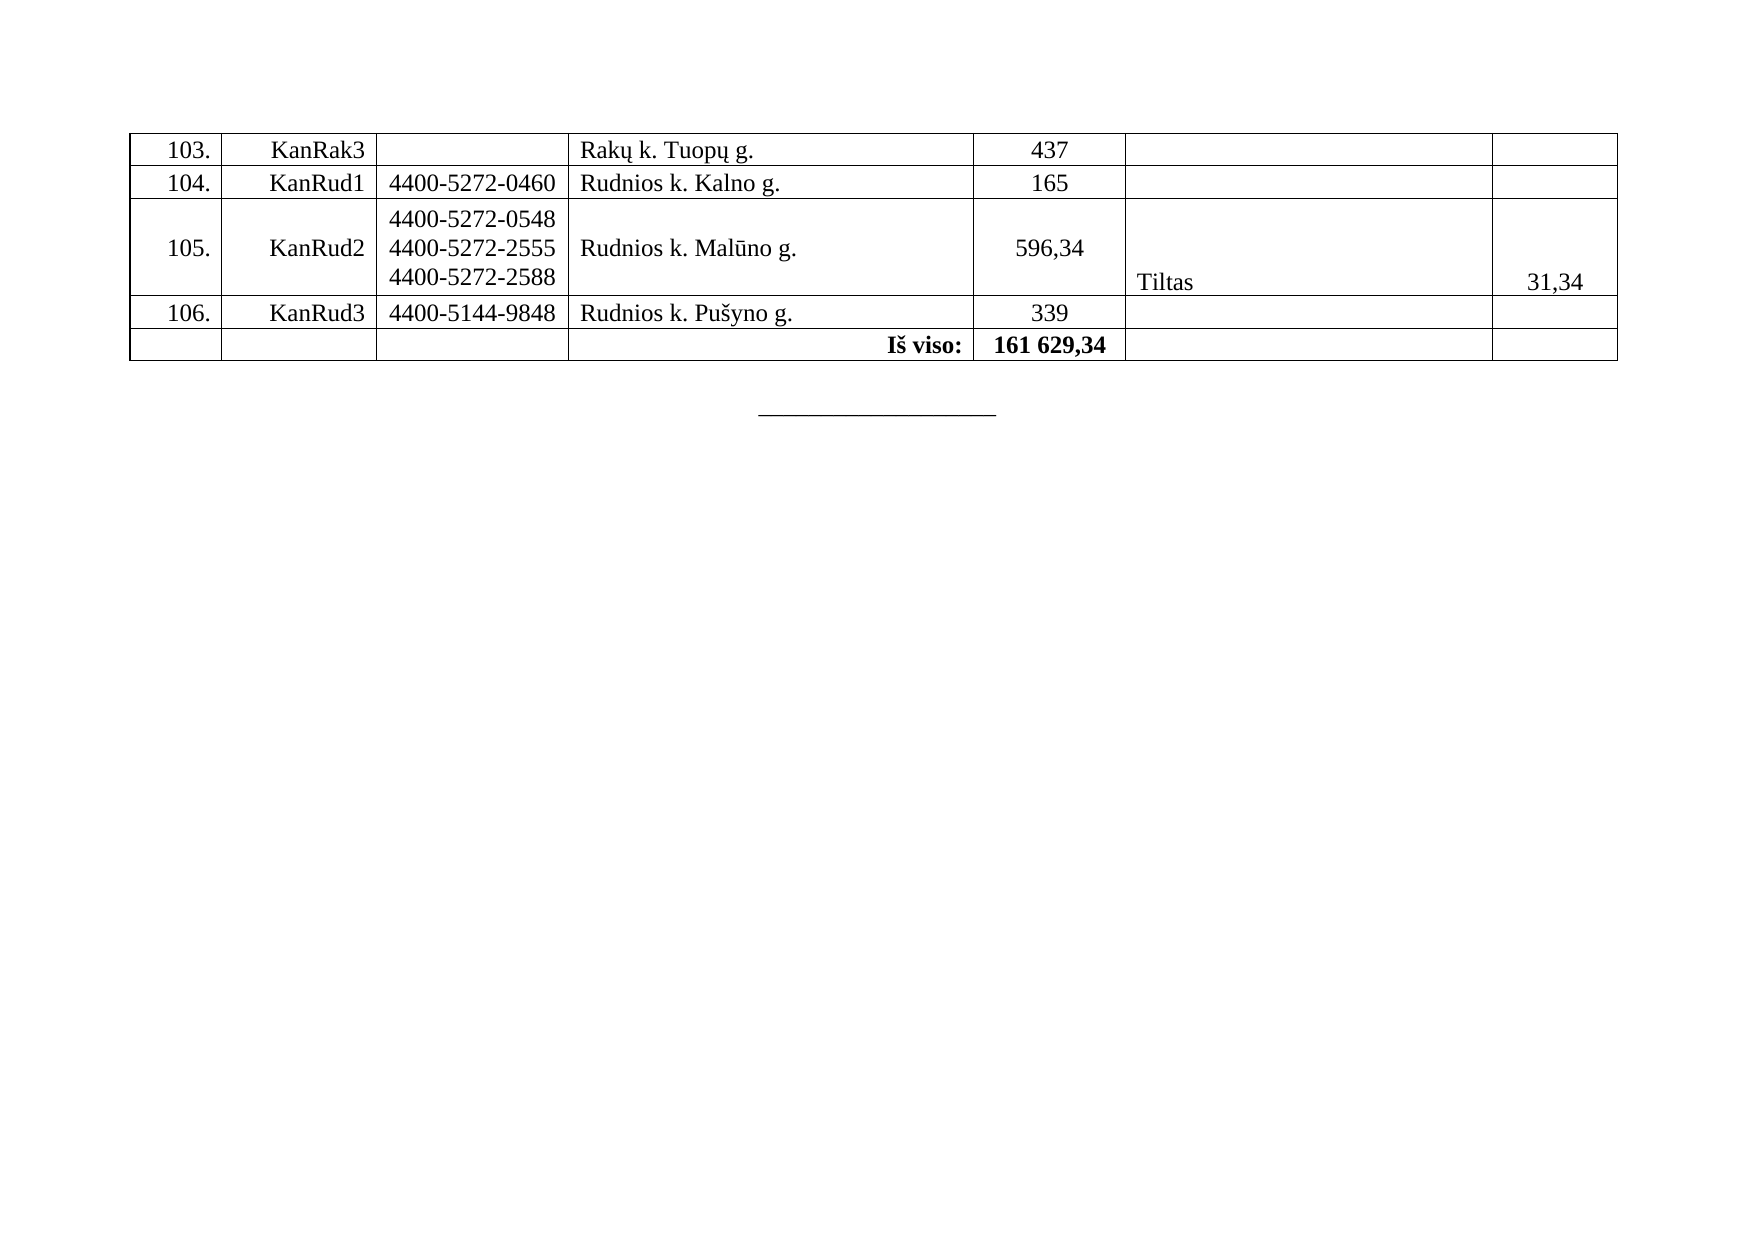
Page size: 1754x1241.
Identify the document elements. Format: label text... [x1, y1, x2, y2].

table_cell [377, 134, 568, 165]
table_cell KanRud2 [222, 199, 376, 295]
table_cell [1493, 166, 1617, 198]
table_cell KanRak3 [222, 134, 376, 165]
table_cell Rudnios k. Pušyno g. [569, 296, 973, 328]
table_cell [1493, 296, 1617, 328]
table_cell 104. [131, 166, 221, 198]
table_cell KanRud1 [222, 166, 376, 198]
table_cell [1126, 166, 1492, 198]
table_cell [1493, 329, 1617, 360]
table_cell [222, 329, 376, 360]
table_cell 161 629,34 [974, 329, 1125, 360]
table_cell [1126, 329, 1492, 360]
table_cell [377, 329, 568, 360]
table_cell 339 [974, 296, 1125, 328]
table_cell 4400-5272-0548 4400-5272-2555 4400-5272-2588 [377, 199, 568, 295]
table_cell [1493, 134, 1617, 165]
table_cell Tiltas [1126, 199, 1492, 295]
table_cell 165 [974, 166, 1125, 198]
text ___________________ [118, 390, 1636, 419]
table_cell Rakų k. Tuopų g. [569, 134, 973, 165]
table_cell Iš viso: [569, 329, 973, 360]
table_cell [131, 329, 221, 360]
table_cell 105. [131, 199, 221, 295]
table_cell 4400-5144-9848 [377, 296, 568, 328]
table_cell 31,34 [1493, 199, 1617, 295]
table_cell [1126, 296, 1492, 328]
table_cell Rudnios k. Kalno g. [569, 166, 973, 198]
table_cell KanRud3 [222, 296, 376, 328]
table_cell [1126, 134, 1492, 165]
table_cell 596,34 [974, 199, 1125, 295]
table_cell Rudnios k. Malūno g. [569, 199, 973, 295]
table_cell 437 [974, 134, 1125, 165]
table_cell 4400-5272-0460 [377, 166, 568, 198]
table_cell 106. [131, 296, 221, 328]
table_cell 103. [131, 134, 221, 165]
